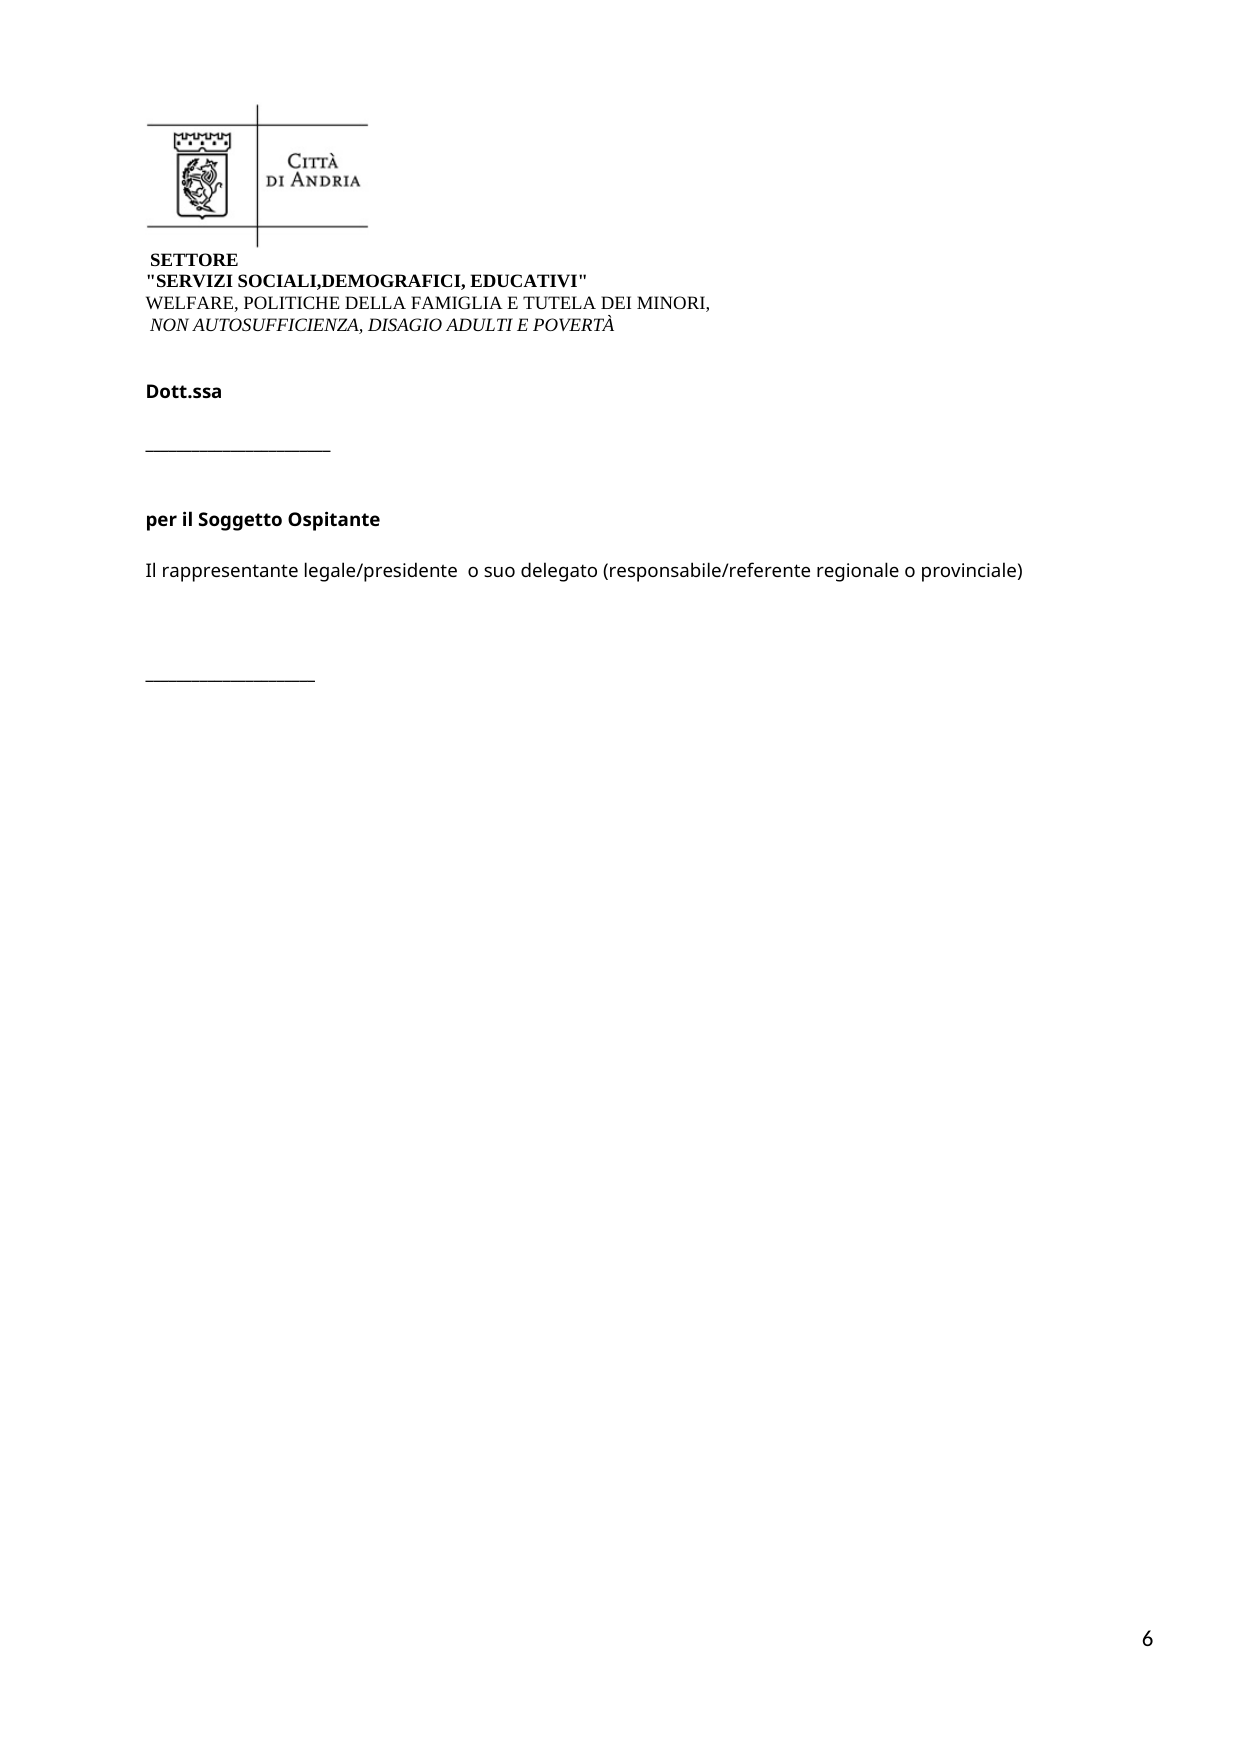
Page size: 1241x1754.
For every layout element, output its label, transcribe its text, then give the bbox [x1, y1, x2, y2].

text ________________________ [145, 429, 1153, 455]
text ______________________ [145, 659, 1153, 684]
picture [145, 101, 369, 249]
text per il Soggetto Ospitante [145, 506, 1153, 531]
text Il rappresentante legale/presidente o suo delegato (responsabile/referente regionale o provinciale) [145, 557, 1153, 582]
text Dott.ssa [145, 378, 1153, 404]
